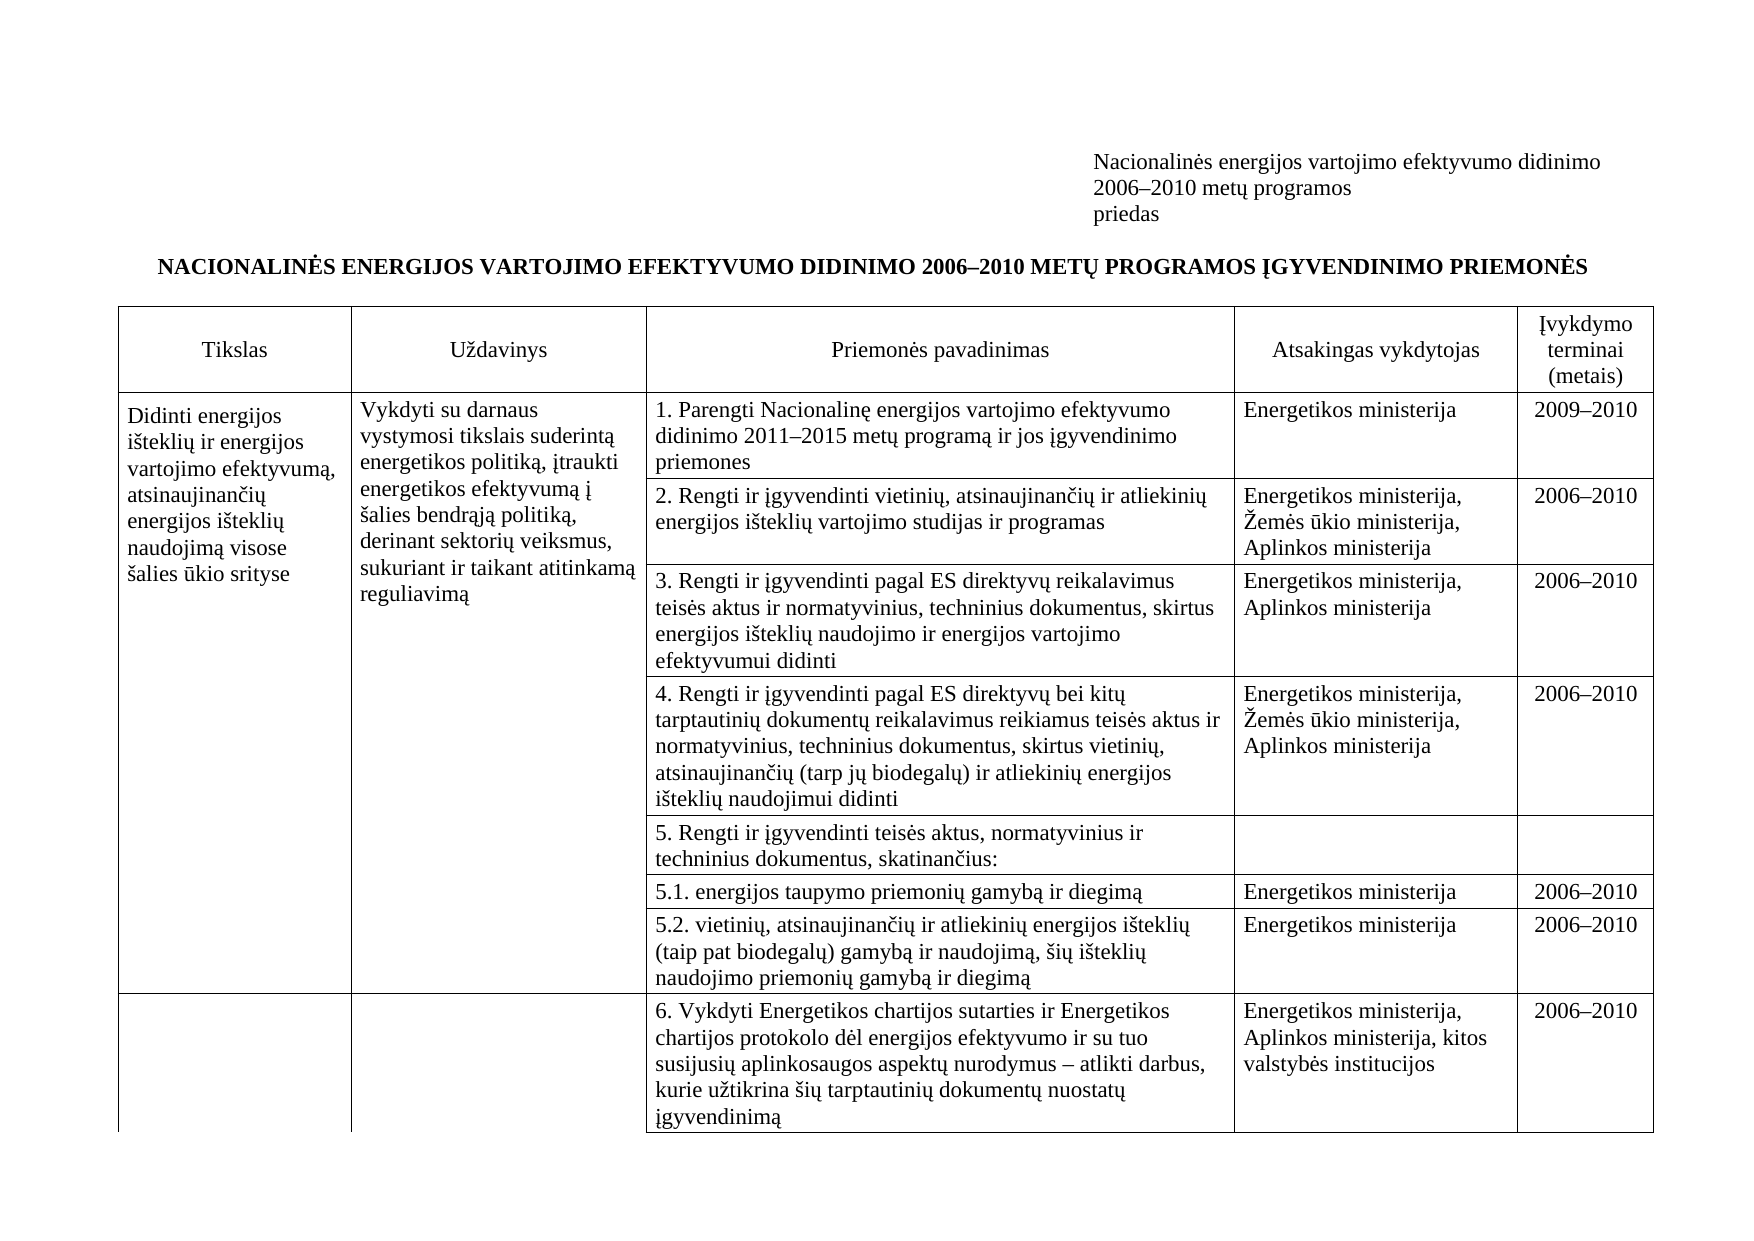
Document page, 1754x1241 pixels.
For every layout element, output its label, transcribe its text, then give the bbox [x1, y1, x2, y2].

text NACIONALINĖS ENERGIJOS VARTOJIMO EFEKTYVUMO DIDINIMO 2006–2010 METŲ PROGRAMOS ĮGYVENDINIMO PRIEMONĖS [111, 253, 1636, 279]
table_cell [352, 815, 646, 874]
table_cell 3. Rengti ir įgyvendinti pagal ES direkty­vų reikalavimus teisės aktus ir normatyvinius, techninius doku­mentus, skirtus energijos išteklių naudojimo ir energijos vartoji­mo efektyvumui didinti [647, 565, 1234, 676]
text Nacionalinės energijos vartojimo efektyvumo didinimo 2006–2010 metų programos [1093, 148, 1636, 200]
table_cell 6. Vykdyti Energetikos chartijos sutarties ir Energetikos chartijos protokolo dėl energijos efektyvumo ir su tuo susijusių aplinkosau­gos aspektų nurodymus – atlikti darbus, kurie užtikrina šių tarp­tautinių dokumentų nuostatų įgyvendinimą [647, 994, 1234, 1132]
table_cell [119, 994, 351, 1132]
table_cell [1518, 816, 1653, 874]
table_cell 1. Parengti Nacionalinę energijos vartojimo efektyvumo didinimo 2011–2015 metų programą ir jos įgyvendinimo priemones [647, 393, 1234, 478]
table_cell 5. Rengti ir įgyvendinti teisės aktus, normatyvinius ir techninius dokumentus, skatinančius: [647, 816, 1234, 874]
table_cell 2009–2010 [1518, 393, 1653, 478]
table_cell 2006–2010 [1518, 909, 1653, 993]
table_cell [119, 815, 351, 874]
table_cell [352, 874, 646, 907]
table_header Priemonės pavadinimas [647, 307, 1234, 392]
table_cell Energetikos ministerija [1235, 875, 1517, 907]
table_cell [352, 908, 646, 993]
table_cell Energetikos ministerija [1235, 909, 1517, 993]
table_cell [119, 908, 351, 993]
table_header Įvykdymo terminai (metais) [1518, 307, 1653, 392]
table_cell [1235, 816, 1517, 874]
table_cell 2006–2010 [1518, 875, 1653, 907]
table_cell Energetikos ministerija [1235, 393, 1517, 478]
table_cell 2006–2010 [1518, 994, 1653, 1132]
table_cell Energetikos ministerija, Žemės ūkio ministerija, Aplinkos ministerija [1235, 677, 1517, 814]
table_header Atsakingas vykdytojas [1235, 307, 1517, 392]
table_cell Vykdyti su dar­naus vystymosi tikslais suderi­n­tą energe­tikos politiką, įtraukti ener­getikos efekty­vumą į šalies bendrąją politi­ką, derinant sektorių veiksmus, su­kuriant ir taikant atitin­kamą reguliavi­mą [352, 393, 646, 676]
table_cell 5.1. energijos taupymo priemonių gamybą ir diegimą [647, 875, 1234, 907]
table_cell [119, 874, 351, 907]
text priedas [1093, 200, 1636, 227]
table_cell [119, 676, 351, 814]
table_cell [352, 994, 646, 1132]
table_cell 2006–2010 [1518, 565, 1653, 676]
table_cell 2006–2010 [1518, 479, 1653, 564]
table_cell Didinti energi­jos išteklių ir energijos varto­jimo efektyvu­mą, atsinauji­nančių energijos išteklių naudoji­mą visose šalies ūkio srityse [119, 393, 351, 676]
table_header Tikslas [119, 307, 351, 392]
table_cell [352, 676, 646, 814]
table_cell 5.2. vietinių, atsinaujinančių ir atliekinių energijos išteklių (taip pat biodegalų) gamybą ir naudojimą, šių išteklių naudojimo priemonių gamybą ir diegimą [647, 909, 1234, 993]
table_cell Energetikos ministerija, Žemės ūkio ministerija, Aplinkos ministerija [1235, 479, 1517, 564]
table_cell 2. Rengti ir įgyvendinti vietinių, atsinaujinančių ir atliekinių energijos išteklių vartojimo studijas ir programas [647, 479, 1234, 564]
table_cell 4. Rengti ir įgyvendinti pagal ES direktyvų bei kitų tarptautinių dokumentų reikalavimus reikiamus teisės aktus ir normatyvinius, techninius dokumentus, skirtus vietinių, atsinau­jinančių (tarp jų biodegalų) ir atliekinių energijos išteklių nau­dojimui didinti [647, 677, 1234, 814]
table_cell Energetikos ministerija, Aplinkos ministerija [1235, 565, 1517, 676]
table_header Uždavinys [352, 307, 646, 392]
table_cell 2006–2010 [1518, 677, 1653, 814]
table_cell Energetikos ministerija, Aplinkos ministerija, kitos valstybės institucijos [1235, 994, 1517, 1132]
